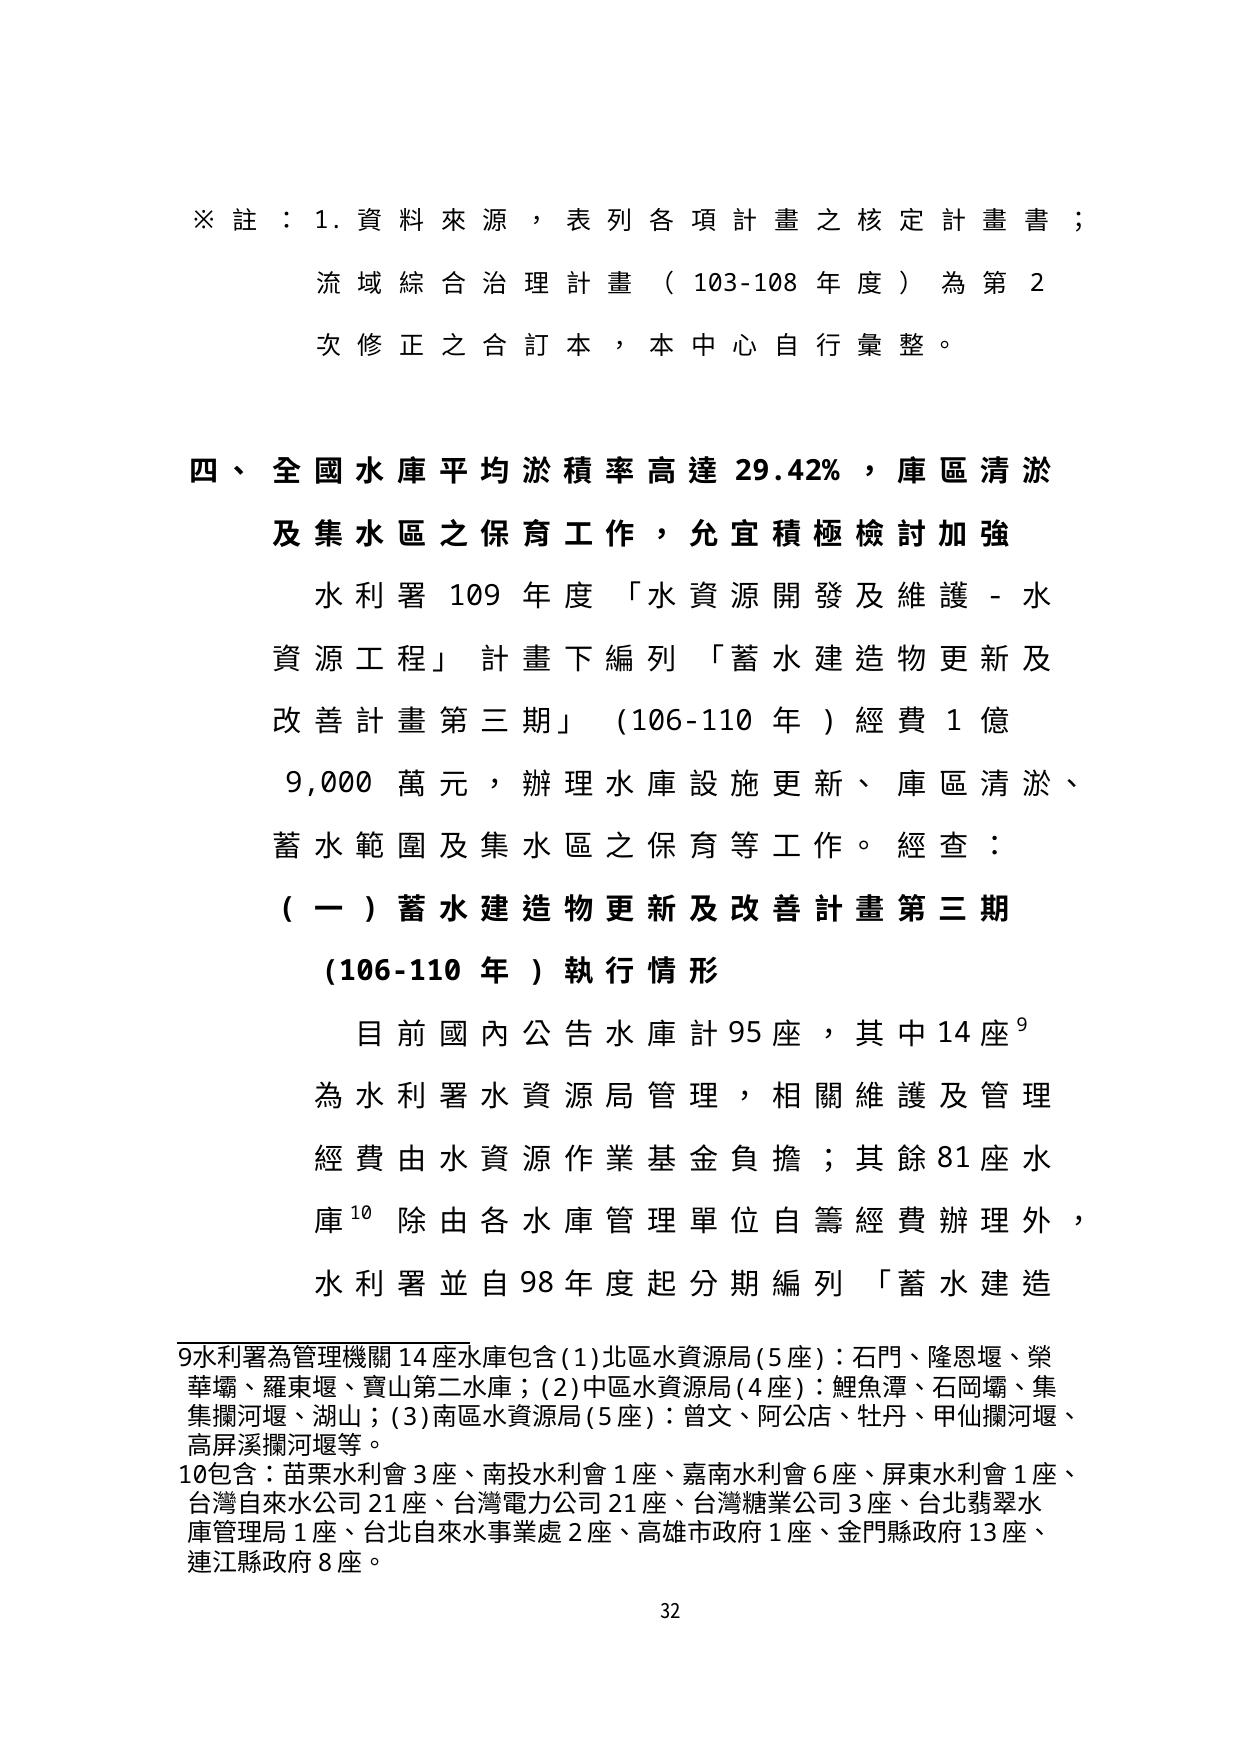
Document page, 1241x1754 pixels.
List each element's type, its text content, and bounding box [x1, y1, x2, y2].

text (一)蓄水建造物更新及改善計畫第三期(106-110年)執行情形 [242, 865, 1058, 990]
text ※註：1.資料來源，表列各項計畫之核定計畫書；流域綜合治理計畫（103-108年度）為第2次修正之合訂本，本中心自行彙整。 [183, 177, 1058, 365]
text 四、全國水庫平均淤積率高達29.42%，庫區清淤及集水區之保育工作，允宜積極檢討加強 [183, 427, 1058, 552]
text 目前國內公告水庫計95座，其中14座為水利署水資源局管理，相關維護及管理經費由水資源作業基金負擔；其餘81座水庫除由各水庫管理單位自籌經費辦理外，水利署並自98年度起分期編列「蓄水建造物更新及改善計畫」推動及補助該81座水庫之設施更新、清淤或蓄水範圍之保育等工作。 [271, 990, 1058, 1302]
text 包含：苗栗水利會3座、南投水利會1座、嘉南水利會6座、屏東水利會1座、台灣自來水公司21座、台灣電力公司21座、台灣糖業公司3座、台北翡翠水庫管理局1座、台北自來水事業處2座、高雄市政府1座、金門縣政府13座、連江縣政府8座。 [177, 1460, 1063, 1577]
text 水利署為管理機關14座水庫包含(1)北區水資源局(5座)：石門、隆恩堰、榮華壩、羅東堰、寶山第二水庫；(2)中區水資源局(4座)：鯉魚潭、石岡壩、集集攔河堰、湖山；(3)南區水資源局(5座)：曾文、阿公店、牡丹、甲仙攔河堰、高屏溪攔河堰等。 [177, 1343, 1063, 1460]
text 水利署109年度「水資源開發及維護-水資源工程」計畫下編列「蓄水建造物更新及改善計畫第三期」(106-110年)經費1億9,000萬元，辦理水庫設施更新、庫區清淤、蓄水範圍及集水區之保育等工作。經查： [242, 552, 1058, 865]
